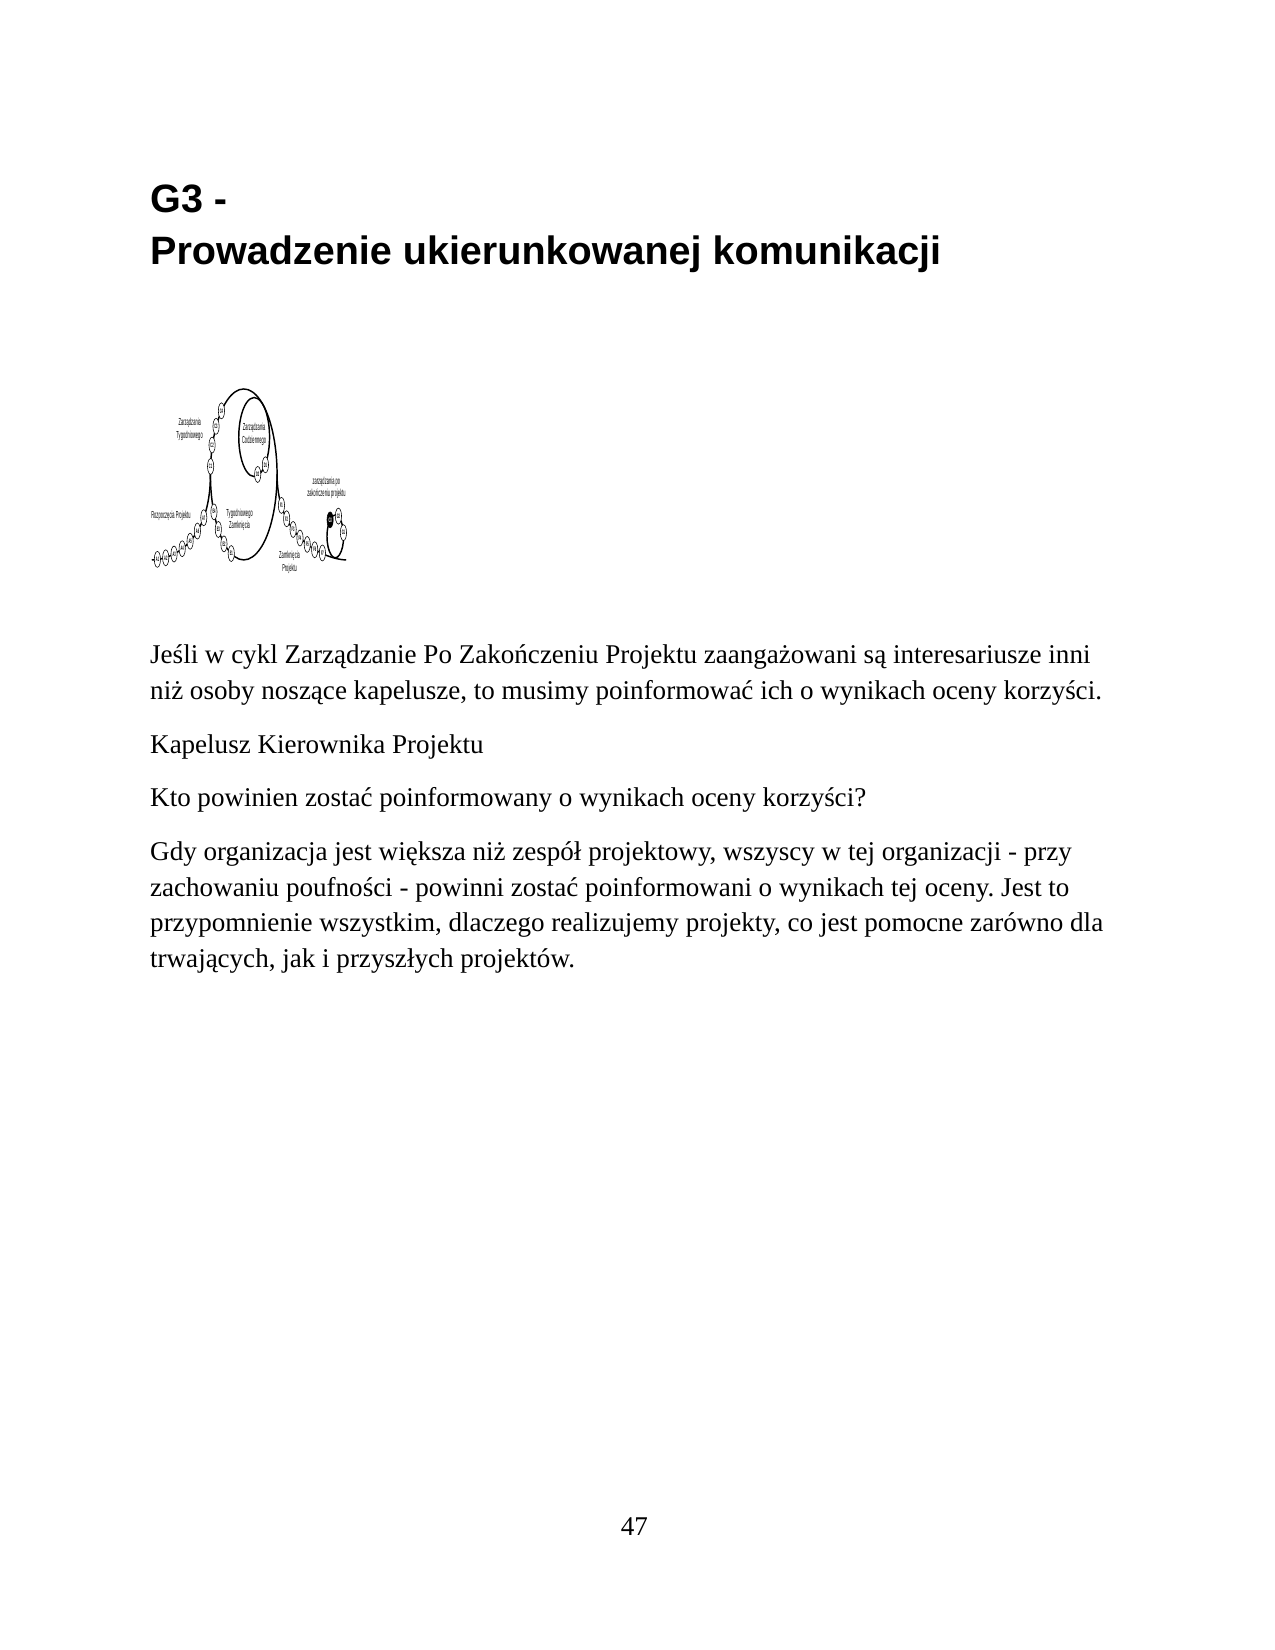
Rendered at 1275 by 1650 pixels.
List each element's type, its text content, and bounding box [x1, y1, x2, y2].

text Jeśli w cykl Zarządzanie Po Zakończeniu Projektu zaangażowani są interesariusze inni niż osoby noszące kapelusze, to musimy poinformować ich o wynikach oceny korzyści. [150, 638, 1125, 705]
text Kapelusz Kierownika Projektu [150, 728, 1125, 759]
subtitle G3 - Prowadzenie ukierunkowanej komunikacji [150, 175, 1125, 273]
text Kto powinien zostać poinformowany o wynikach oceny korzyści? [150, 781, 1125, 812]
text Gdy organizacja jest większa niż zespół projektowy, wszyscy w tej organizacji - przy zachowaniu poufności - powinni zostać poinformowani o wynikach tej oceny. Jest to przypomnienie wszystkim, dlaczego realizujemy projekty, co jest pomocne zarówno dla trwających, jak i przyszłych projektów. [150, 835, 1125, 973]
